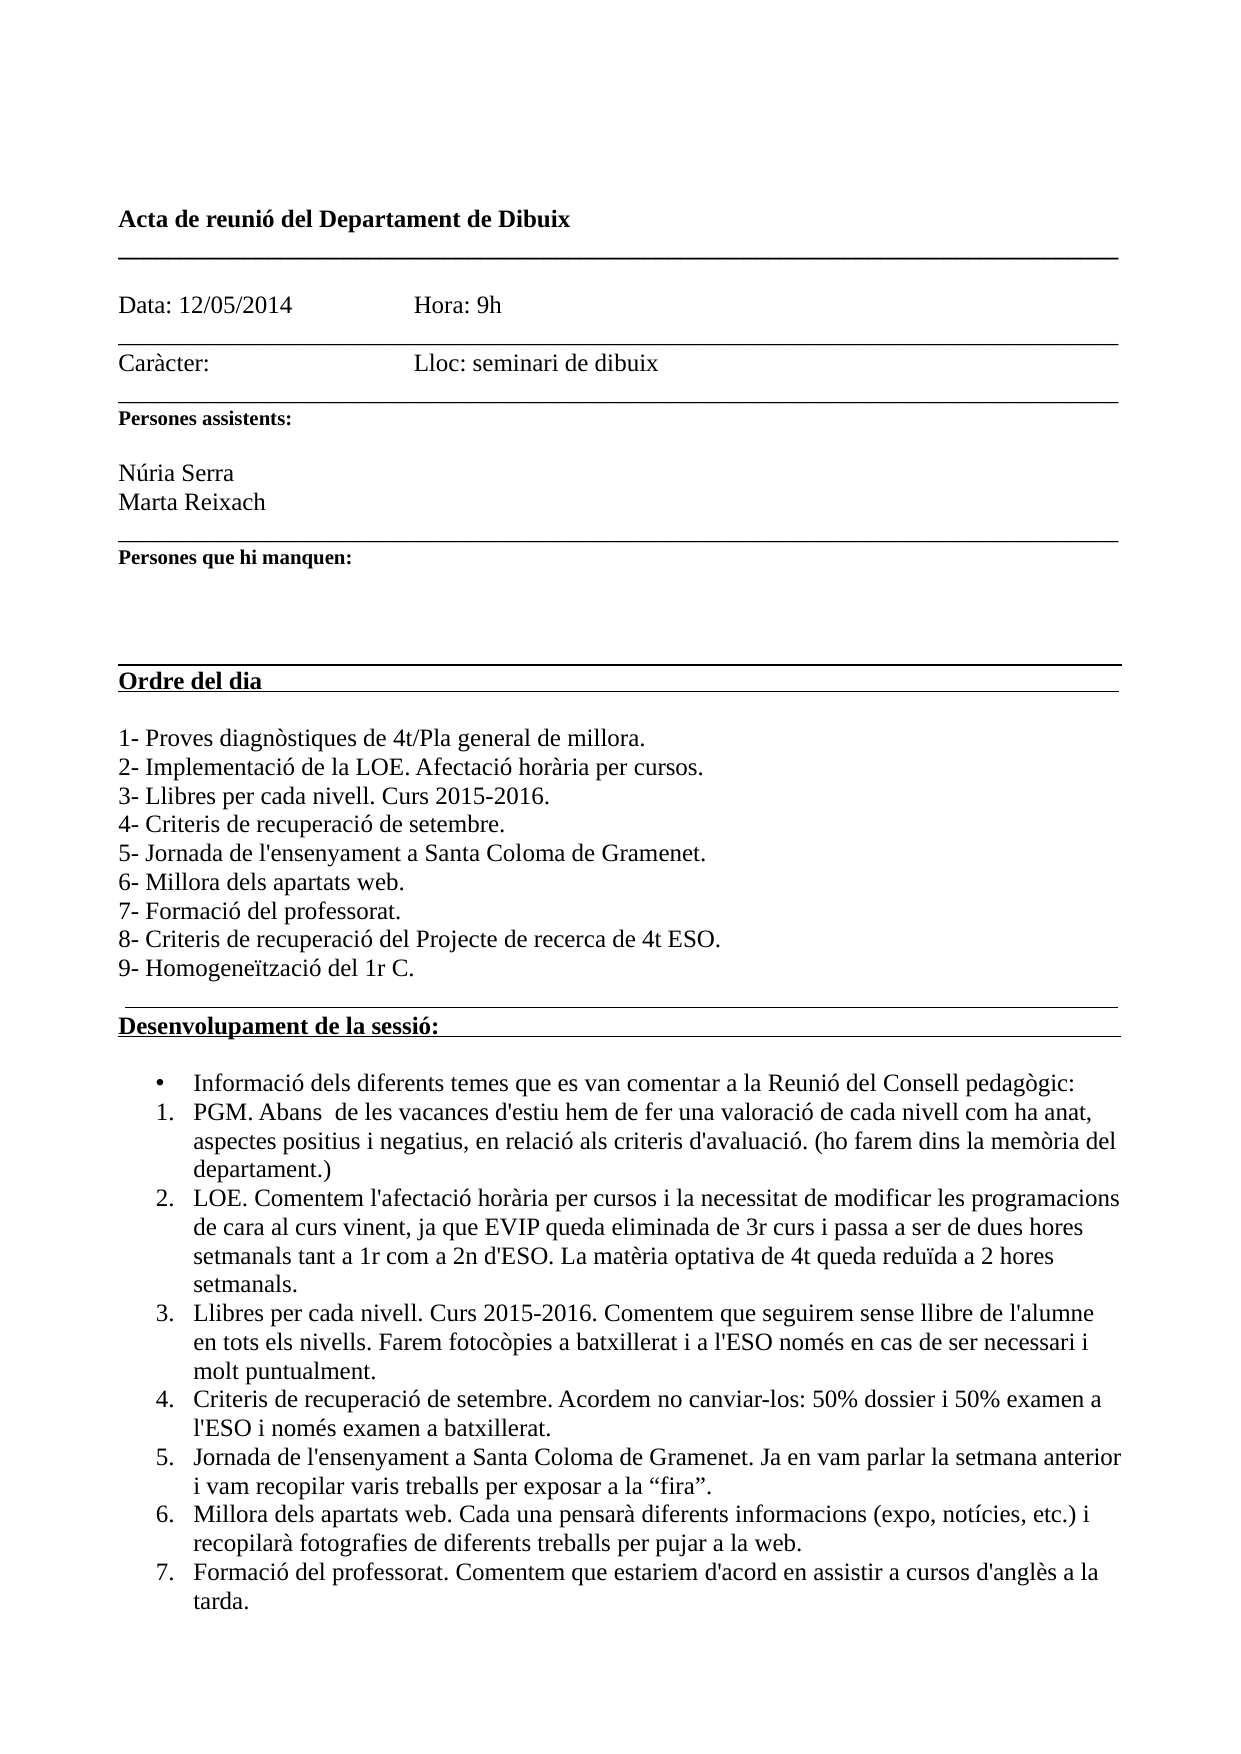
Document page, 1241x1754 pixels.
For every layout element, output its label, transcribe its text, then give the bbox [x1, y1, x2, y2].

text 3- Llibres per cada nivell. Curs 2015-2016. [118, 781, 1122, 809]
text 1- Proves diagnòstiques de 4t/Pla general de millora. [118, 723, 1122, 752]
list Criteris de recuperació de setembre. Acordem no canviar-los: 50% dossier i 50% examen a l'ESO i només examen a batxillerat. [156, 1384, 1122, 1442]
list Llibres per cada nivell. Curs 2015-2016. Comentem que seguirem sense llibre de l'alumne en tots els nivells. Farem fotocòpies a batxillerat i a l'ESO només en cas de ser necessari i molt puntualment. [156, 1298, 1122, 1384]
text 4- Criteris de recuperació de setembre. [118, 809, 1122, 838]
text 7- Formació del professorat. [118, 896, 1122, 924]
text ________________________________________________________________________________ [118, 319, 1122, 348]
text Data: 12/05/2014 Hora: 9h [118, 291, 1122, 319]
list Formació del professorat. Comentem que estariem d'acord en assistir a cursos d'anglès a la tarda. [156, 1557, 1122, 1614]
list PGM. Abans de les vacances d'estiu hem de fer una valoració de cada nivell com ha anat, aspectes positius i negatius, en relació als criteris d'avaluació. (ho farem dins la memòria del departament.) [156, 1097, 1122, 1183]
text 9- Homogeneïtzació del 1r C. [118, 953, 1122, 982]
text ________________________________________________________________________________ [118, 377, 1122, 406]
text 2- Implementació de la LOE. Afectació horària per cursos. [118, 752, 1122, 781]
text ________________________________________________________________________________ [118, 516, 1122, 545]
text Caràcter: Lloc: seminari de dibuix [118, 348, 1122, 377]
list LOE. Comentem l'afectació horària per cursos i la necessitat de modificar les programacions de cara al curs vinent, ja que EVIP queda eliminada de 3r curs i passa a ser de dues hores setmanals tant a 1r com a 2n d'ESO. La matèria optativa de 4t queda reduïda a 2 hores setmanals. [156, 1183, 1122, 1298]
text Persones assistents: [118, 406, 1122, 430]
list Informació dels diferents temes que es van comentar a la Reunió del Consell pedagògic: [156, 1068, 1122, 1097]
list Jornada de l'ensenyament a Santa Coloma de Gramenet. Ja en vam parlar la setmana anterior i vam recopilar varis treballs per exposar a la “fira”. [156, 1442, 1122, 1499]
text 6- Millora dels apartats web. [118, 867, 1122, 896]
text Desenvolupament de la sessió: [118, 1011, 1122, 1039]
text Acta de reunió del Departament de Dibuix [118, 204, 1122, 233]
text Núria Serra [118, 458, 1122, 487]
text Persones que hi manquen: [118, 545, 1122, 569]
text 8- Criteris de recuperació del Projecte de recerca de 4t ESO. [118, 924, 1122, 953]
text 5- Jornada de l'ensenyament a Santa Coloma de Gramenet. [118, 838, 1122, 867]
text ________________________________________________________________________________ [118, 233, 1122, 262]
text Ordre del dia [118, 666, 1122, 694]
list Millora dels apartats web. Cada una pensarà diferents informacions (expo, notícies, etc.) i recopilarà fotografies de diferents treballs per pujar a la web. [156, 1499, 1122, 1557]
text Marta Reixach [118, 487, 1122, 516]
